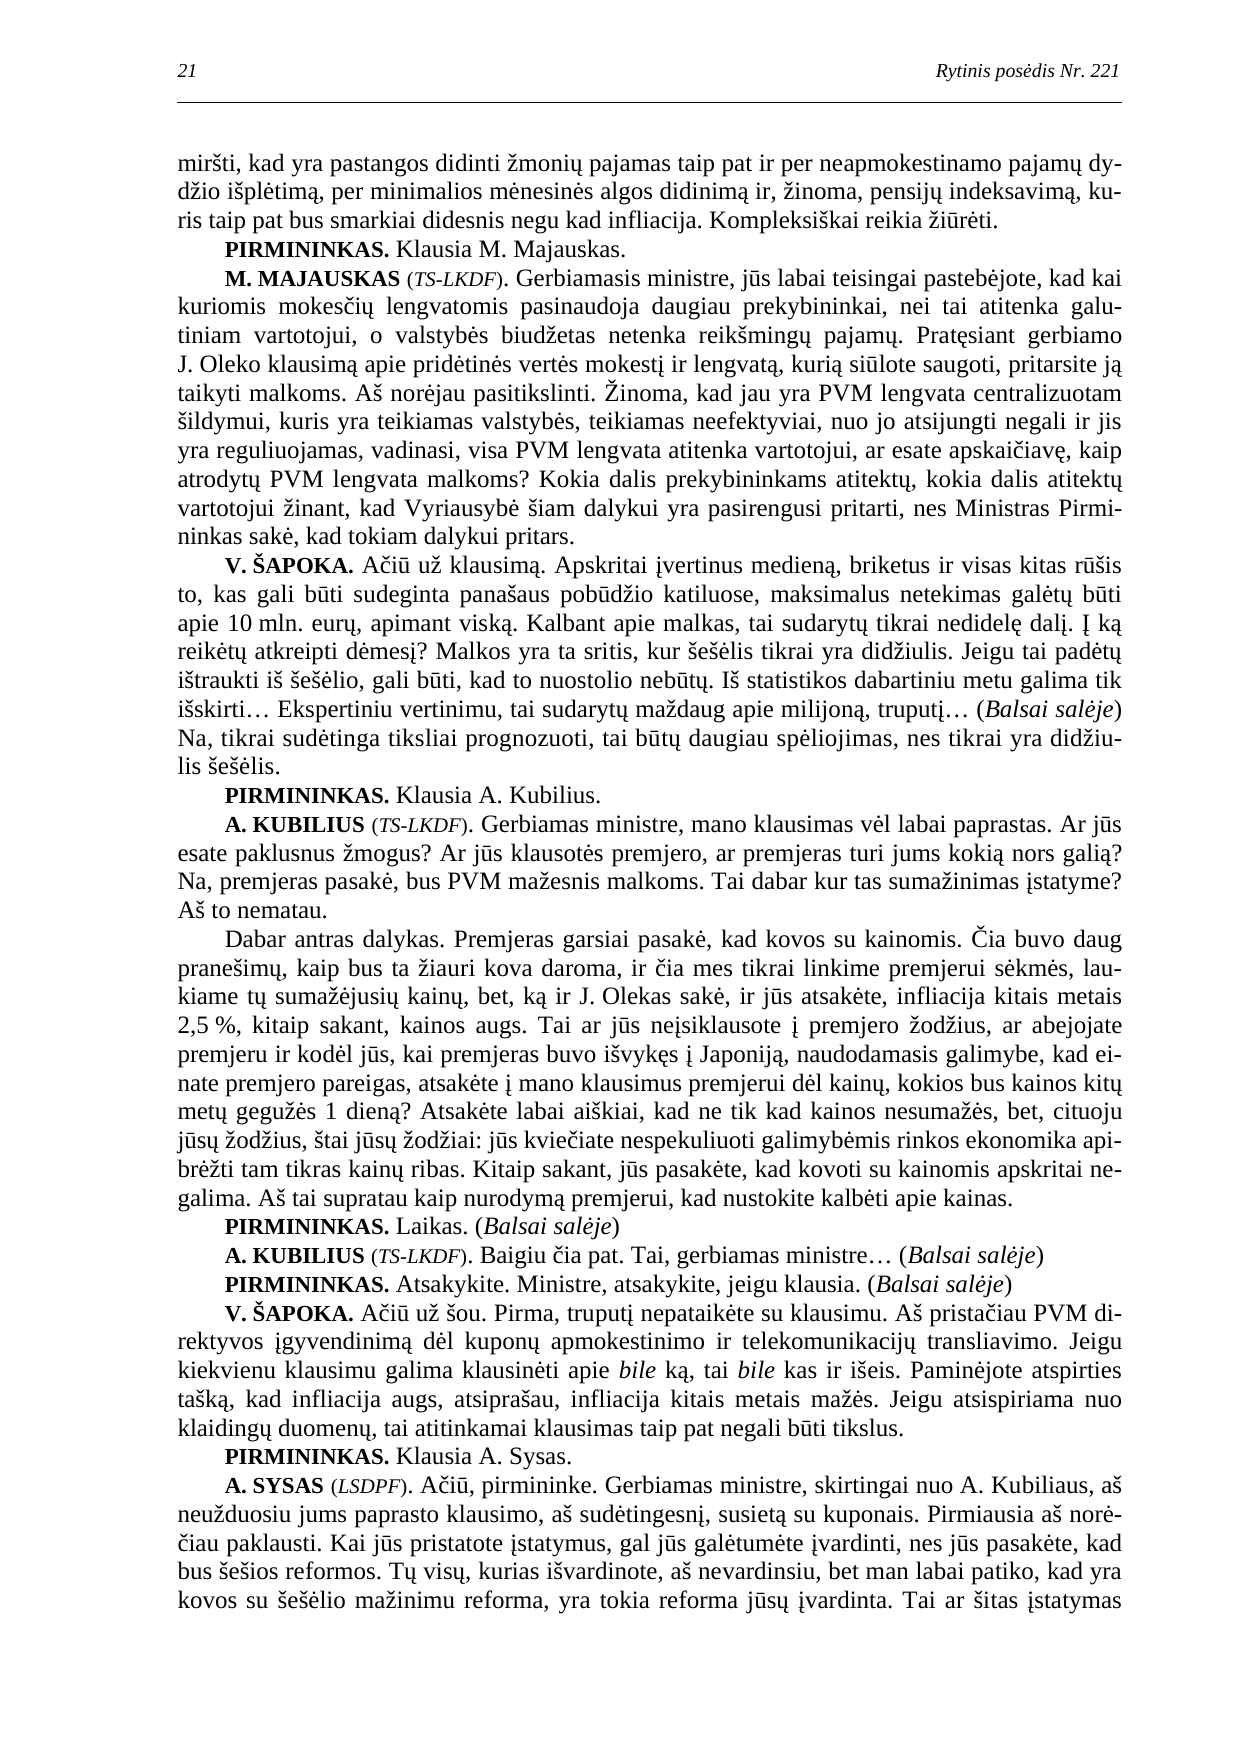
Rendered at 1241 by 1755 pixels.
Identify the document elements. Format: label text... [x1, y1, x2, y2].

text PIRMININKAS. Klau­sia A. Sy­sas. [177, 1441, 1122, 1470]
text PIRMININKAS. Lai­kas. (Bal­sai sa­lė­je) [177, 1211, 1122, 1240]
text mirš­ti, kad yra pa­stan­gos di­din­ti žmo­nių pa­ja­mas taip pat ir per ne­ap­mo­kes­ti­na­mo pa­ja­mų dy­džio iš­plė­ti­mą, per mi­ni­ma­lios mė­ne­si­nės al­gos di­di­ni­mą ir, ži­no­ma, pen­si­jų in­dek­sa­vi­mą, ku­ris taip pat bus smar­kiai di­des­nis ne­gu kad in­flia­ci­ja. Kom­plek­siš­kai rei­kia žiū­rė­ti. [177, 148, 1122, 234]
text M. MAJAUSKAS (TS-LKDF). Ger­bia­ma­sis mi­nist­re, jūs la­bai tei­sin­gai pa­ste­bė­jo­te, kad kai ku­rio­mis mo­kes­čių leng­va­to­mis pa­si­nau­do­ja dau­giau pre­ky­bi­nin­kai, nei tai ati­ten­ka ga­lu­tiniam var­to­to­jui, o vals­ty­bės biu­dže­tas ne­ten­ka reikš­min­gų pa­ja­mų. Pra­tę­siant ger­bia­mo J. Ole­ko klau­si­mą apie pri­dė­ti­nės ver­tės mo­kes­tį ir leng­va­tą, ku­rią siū­lo­te sau­go­ti, pri­tar­si­te ją tai­ky­ti mal­koms. Aš no­rė­jau pa­si­tiks­lin­ti. Ži­no­ma, kad jau yra PVM leng­va­ta cen­tra­li­zuo­tam šil­dy­mui, ku­ris yra tei­kia­mas vals­ty­bės, tei­kia­mas ne­efek­ty­viai, nuo jo at­si­jung­ti ne­ga­li ir jis yra re­gu­liuo­ja­mas, va­di­na­si, vi­sa PVM leng­va­ta ati­ten­ka var­to­to­jui, ar esa­te ap­skai­čia­vę, kaip at­ro­dy­tų PVM leng­va­ta mal­koms? Ko­kia da­lis pre­ky­bi­nin­kams ati­tek­tų, ko­kia da­lis ati­tek­tų var­to­to­jui ži­nant, kad Vy­riau­sy­bė šiam da­ly­kui yra pa­si­ren­gu­si pri­tar­ti, nes Mi­nist­ras Pir­mi­nin­kas sa­kė, kad to­kiam da­ly­kui pri­tars. [177, 263, 1122, 550]
text A. KUBILIUS (TS-LKDF). Ger­bia­mas mi­nist­re, ma­no klau­si­mas vėl la­bai pa­pras­tas. Ar jūs esa­te pa­klus­nus žmo­gus? Ar jūs klau­so­tės prem­je­ro, ar prem­je­ras tu­ri jums ko­kią nors ga­lią? Na, prem­je­ras pa­sa­kė, bus PVM ma­žes­nis mal­koms. Tai da­bar kur tas su­ma­ži­ni­mas įsta­ty­me? Aš to ne­ma­tau. [177, 809, 1122, 924]
text Da­bar ant­ras da­ly­kas. Prem­je­ras gar­siai pa­sa­kė, kad ko­vos su kai­no­mis. Čia bu­vo daug pra­ne­ši­mų, kaip bus ta žiau­ri ko­va da­ro­ma, ir čia mes tik­rai lin­ki­me prem­je­rui sėk­mės, lau­kiame tų su­ma­žė­ju­sių kai­nų, bet, ką ir J. Ole­kas sa­kė, ir jūs at­sa­kė­te, in­flia­ci­ja ki­tais me­tais 2,5 %, ki­taip sa­kant, kai­nos augs. Tai ar jūs ne­įsi­klau­so­te į prem­je­ro žo­džius, ar abe­jo­ja­te prem­je­ru ir ko­dėl jūs, kai prem­je­ras bu­vo iš­vy­kęs į Ja­po­ni­ją, nau­do­da­ma­sis ga­li­my­be, kad ei­na­te prem­je­ro pa­rei­gas, at­sa­kė­te į ma­no klau­si­mus prem­je­rui dėl kai­nų, ko­kios bus kai­nos ki­tų me­tų ge­gu­žės 1 die­ną? At­sa­kė­te la­bai aiš­kiai, kad ne tik kad kai­nos ne­su­ma­žės, bet, ci­tuo­ju jū­sų žo­džius, štai jū­sų žo­džiai: jūs kvie­čia­te ne­spe­ku­liuo­ti ga­li­my­bė­mis rin­kos eko­no­mi­ka api­brėž­ti tam tik­ras kai­nų ri­bas. Ki­taip sa­kant, jūs pa­sa­kė­te, kad ko­vo­ti su kai­no­mis ap­skri­tai ne­ga­li­ma. Aš tai su­pra­tau kaip nu­ro­dy­mą prem­je­rui, kad nu­sto­ki­te kal­bė­ti apie kai­nas. [177, 924, 1122, 1211]
text A. SYSAS (LSDPF). Ačiū, pir­mi­nin­ke. Ger­bia­mas mi­nist­re, skir­tin­gai nuo A. Ku­bi­liaus, aš ne­už­duo­siu jums pa­pras­to klau­si­mo, aš su­dė­tin­ges­nį, su­sie­tą su ku­po­nais. Pir­miau­sia aš no­rė­čiau pa­klaus­ti. Kai jūs pri­sta­to­te įsta­ty­mus, gal jūs ga­lė­tu­mė­te įvar­din­ti, nes jūs pa­sa­kė­te, kad bus še­šios re­for­mos. Tų vi­sų, ku­rias iš­var­di­no­te, aš ne­var­din­siu, bet man la­bai pa­ti­ko, kad yra ko­vos su še­šė­lio ma­ži­ni­mu re­for­ma, yra to­kia re­for­ma jū­sų įvar­din­ta. Tai ar ši­tas įsta­ty­mas [177, 1470, 1122, 1614]
text V. ŠAPOKA. Ačiū už šou. Pir­ma, tru­pu­tį ne­pa­tai­kė­te su klau­si­mu. Aš pri­sta­čiau PVM di­rek­ty­vos įgy­ven­di­ni­mą dėl ku­po­nų ap­mo­kes­ti­ni­mo ir te­le­ko­mu­ni­ka­ci­jų tran­slia­vi­mo. Jei­gu kiek­vie­nu klau­si­mu ga­li­ma klau­si­nė­ti apie bi­le ką, tai bi­le kas ir iš­eis. Pa­mi­nė­jo­te at­spir­ties taš­ką, kad in­flia­ci­ja augs, at­si­pra­šau, in­flia­ci­ja ki­tais me­tais ma­žės. Jei­gu at­si­spi­ria­ma nuo klai­din­gų duo­me­nų, tai ati­tin­ka­mai klau­si­mas taip pat ne­ga­li bū­ti tiks­lus. [177, 1298, 1122, 1441]
text PIRMININKAS. At­sa­ky­ki­te. Mi­nist­re, at­sa­ky­ki­te, jei­gu klau­sia. (Bal­sai sa­lė­je) [177, 1269, 1122, 1298]
text PIRMININKAS. Klau­sia A. Ku­bi­lius. [177, 780, 1122, 809]
text V. ŠAPOKA. Ačiū už klau­si­mą. Ap­skri­tai įver­ti­nus me­die­ną, bri­ke­tus ir vi­sas ki­tas rū­šis to, kas ga­li bū­ti su­de­gin­ta pa­na­šaus po­bū­džio ka­ti­luo­se, mak­si­ma­lus ne­te­ki­mas ga­lė­tų bū­ti apie 10 mln. eu­rų, ap­imant vis­ką. Kal­bant apie mal­kas, tai su­da­ry­tų tik­rai ne­di­de­lę da­lį. Į ką rei­kė­tų at­kreip­ti dė­me­sį? Mal­kos yra ta sri­tis, kur še­šė­lis tik­rai yra di­džiu­lis. Jei­gu tai pa­dė­tų iš­trauk­ti iš še­šė­lio, ga­li bū­ti, kad to nuos­to­lio ne­bū­tų. Iš sta­tis­ti­kos da­bar­ti­niu me­tu ga­li­ma tik iš­skir­ti… Eks­per­ti­niu ver­ti­ni­mu, tai su­da­ry­tų maž­daug apie mi­li­jo­ną, tru­pu­tį… (Bal­sai sa­lė­je) Na, tik­rai su­dė­tin­ga tiks­liai prog­no­zuo­ti, tai bū­tų dau­giau spė­lio­ji­mas, nes tik­rai yra di­džiu­lis še­šė­lis. [177, 550, 1122, 780]
text PIRMININKAS. Klau­sia M. Ma­jaus­kas. [177, 234, 1122, 263]
text A. KUBILIUS (TS-LKDF). Bai­giu čia pat. Tai, ger­bia­mas mi­nist­re… (Bal­sai sa­lė­je) [177, 1240, 1122, 1269]
